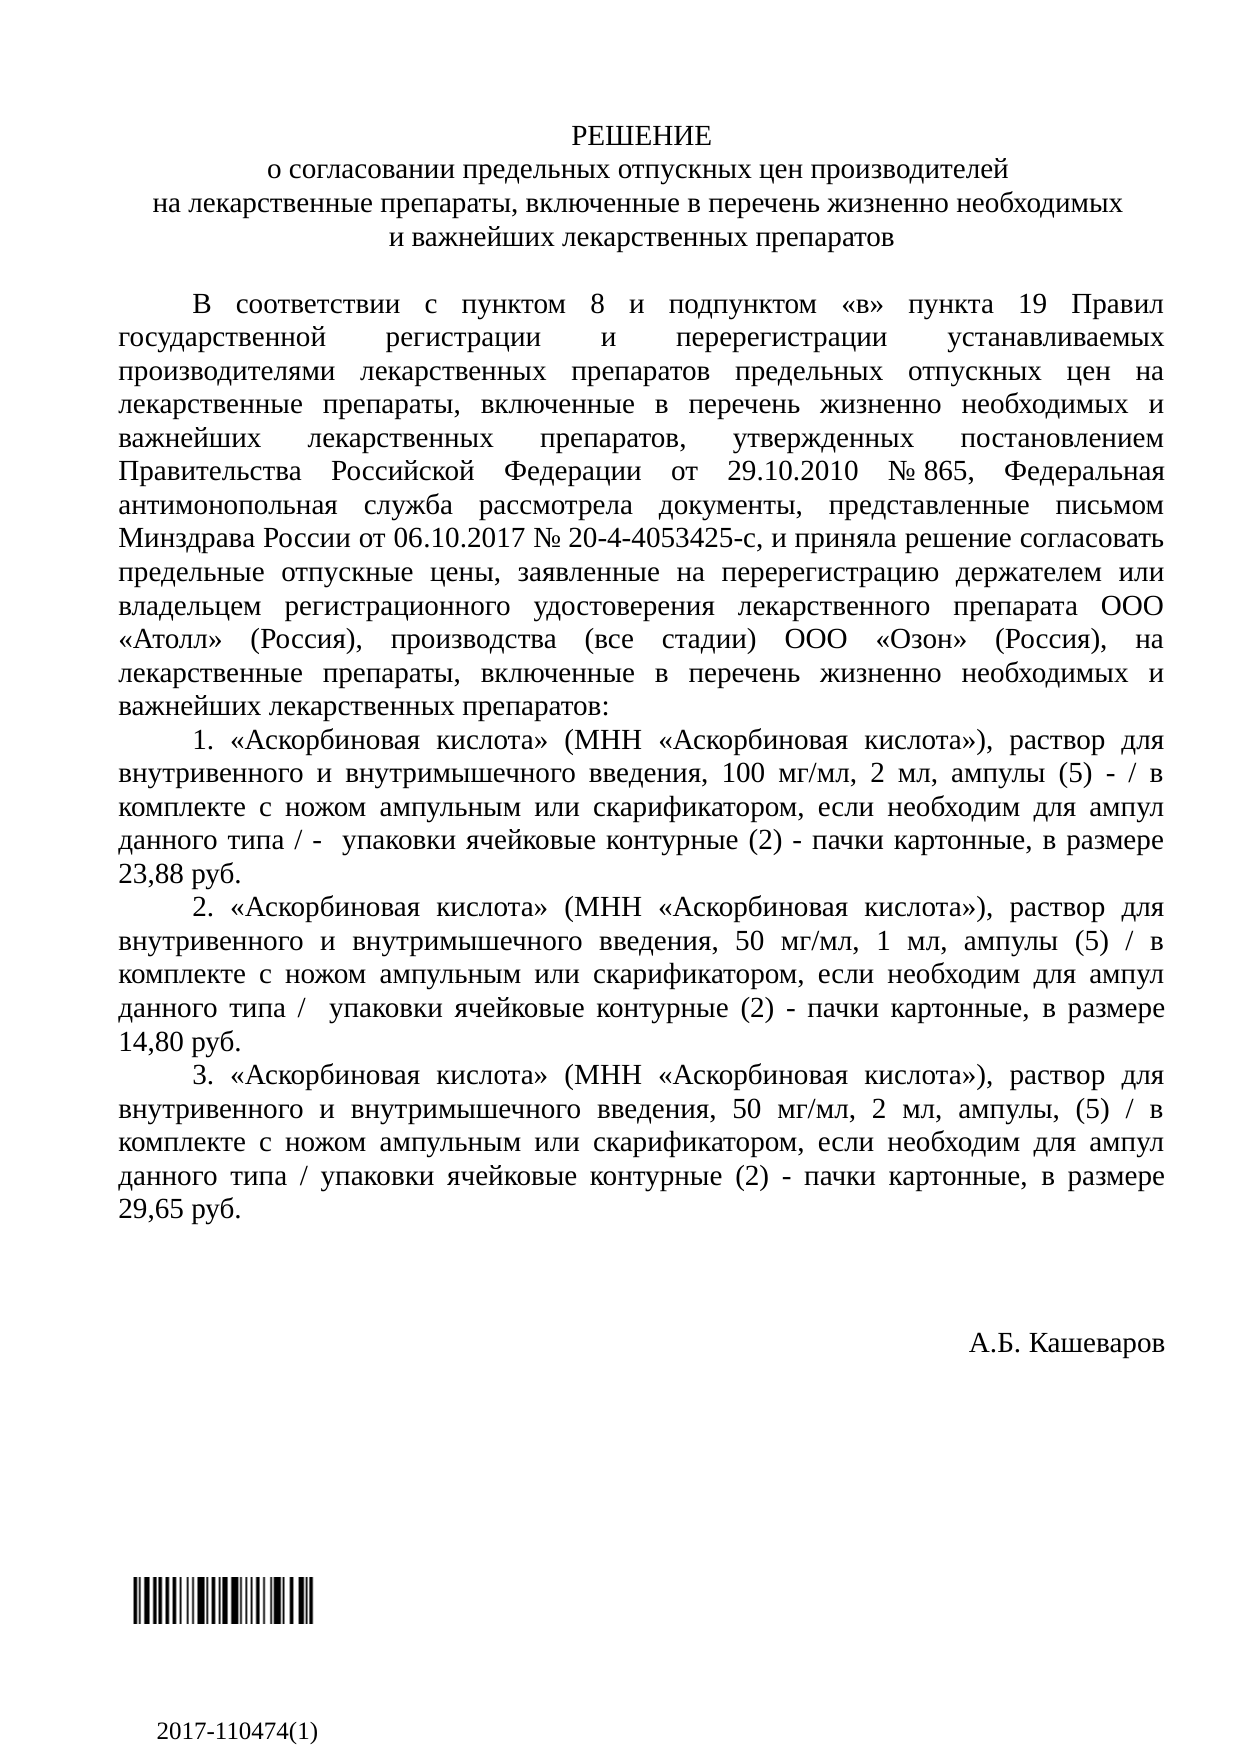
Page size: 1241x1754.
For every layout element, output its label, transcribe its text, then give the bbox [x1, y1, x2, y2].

text 1. «Аскорбиновая кислота» (МНН «Аскорбиновая кислота»), раствор для внутривенного и внутримышечного введения, 100 мг/мл, 2 мл, ампулы (5) - / в комплекте с ножом ампульным или скарификатором, если необходим для ампул данного типа / - упаковки ячейковые контурные (2) - пачки картонные, в размере 23,88 руб. [118, 722, 1165, 889]
text В соответствии с пунктом 8 и подпунктом «в» пункта 19 Правил государственной регистрации и перерегистрации устанавливаемых производителями лекарственных препаратов предельных отпускных цен на лекарственные препараты, включенные в перечень жизненно необходимых и важнейших лекарственных препаратов, утвержденных постановлением Правительства Российской Федерации от 29.10.2010 № 865, Федеральная антимонопольная служба рассмотрела документы, представленные письмом Минздрава России от 06.10.2017 № 20-4-4053425-с, и приняла решение согласовать предельные отпускные цены, заявленные на перерегистрацию держателем или владельцем регистрационного удостоверения лекарственного препарата ООО «Атолл» (Россия), производства (все стадии) ООО «Озон» (Россия), на лекарственные препараты, включенные в перечень жизненно необходимых и важнейших лекарственных препаратов: [118, 286, 1165, 722]
text 3. «Аскорбиновая кислота» (МНН «Аскорбиновая кислота»), раствор для внутривенного и внутримышечного введения, 50 мг/мл, 2 мл, ампулы, (5) / в комплекте с ножом ампульным или скарификатором, если необходим для ампул данного типа / упаковки ячейковые контурные (2) - пачки картонные, в размере 29,65 руб. [118, 1057, 1165, 1225]
text А.Б. Кашеваров [118, 1326, 1165, 1359]
picture [118, 1577, 331, 1624]
text 2. «Аскорбиновая кислота» (МНН «Аскорбиновая кислота»), раствор для внутривенного и внутримышечного введения, 50 мг/мл, 1 мл, ампулы (5) / в комплекте с ножом ампульным или скарификатором, если необходим для ампул данного типа / упаковки ячейковые контурные (2) - пачки картонные, в размере 14,80 руб. [118, 889, 1165, 1057]
text о согласовании предельных отпускных цен производителей [118, 152, 1165, 185]
text и важнейших лекарственных препаратов [118, 219, 1165, 252]
text РЕШЕНИЕ [118, 118, 1165, 152]
text на лекарственные препараты, включенные в перечень жизненно необходимых [118, 185, 1165, 219]
